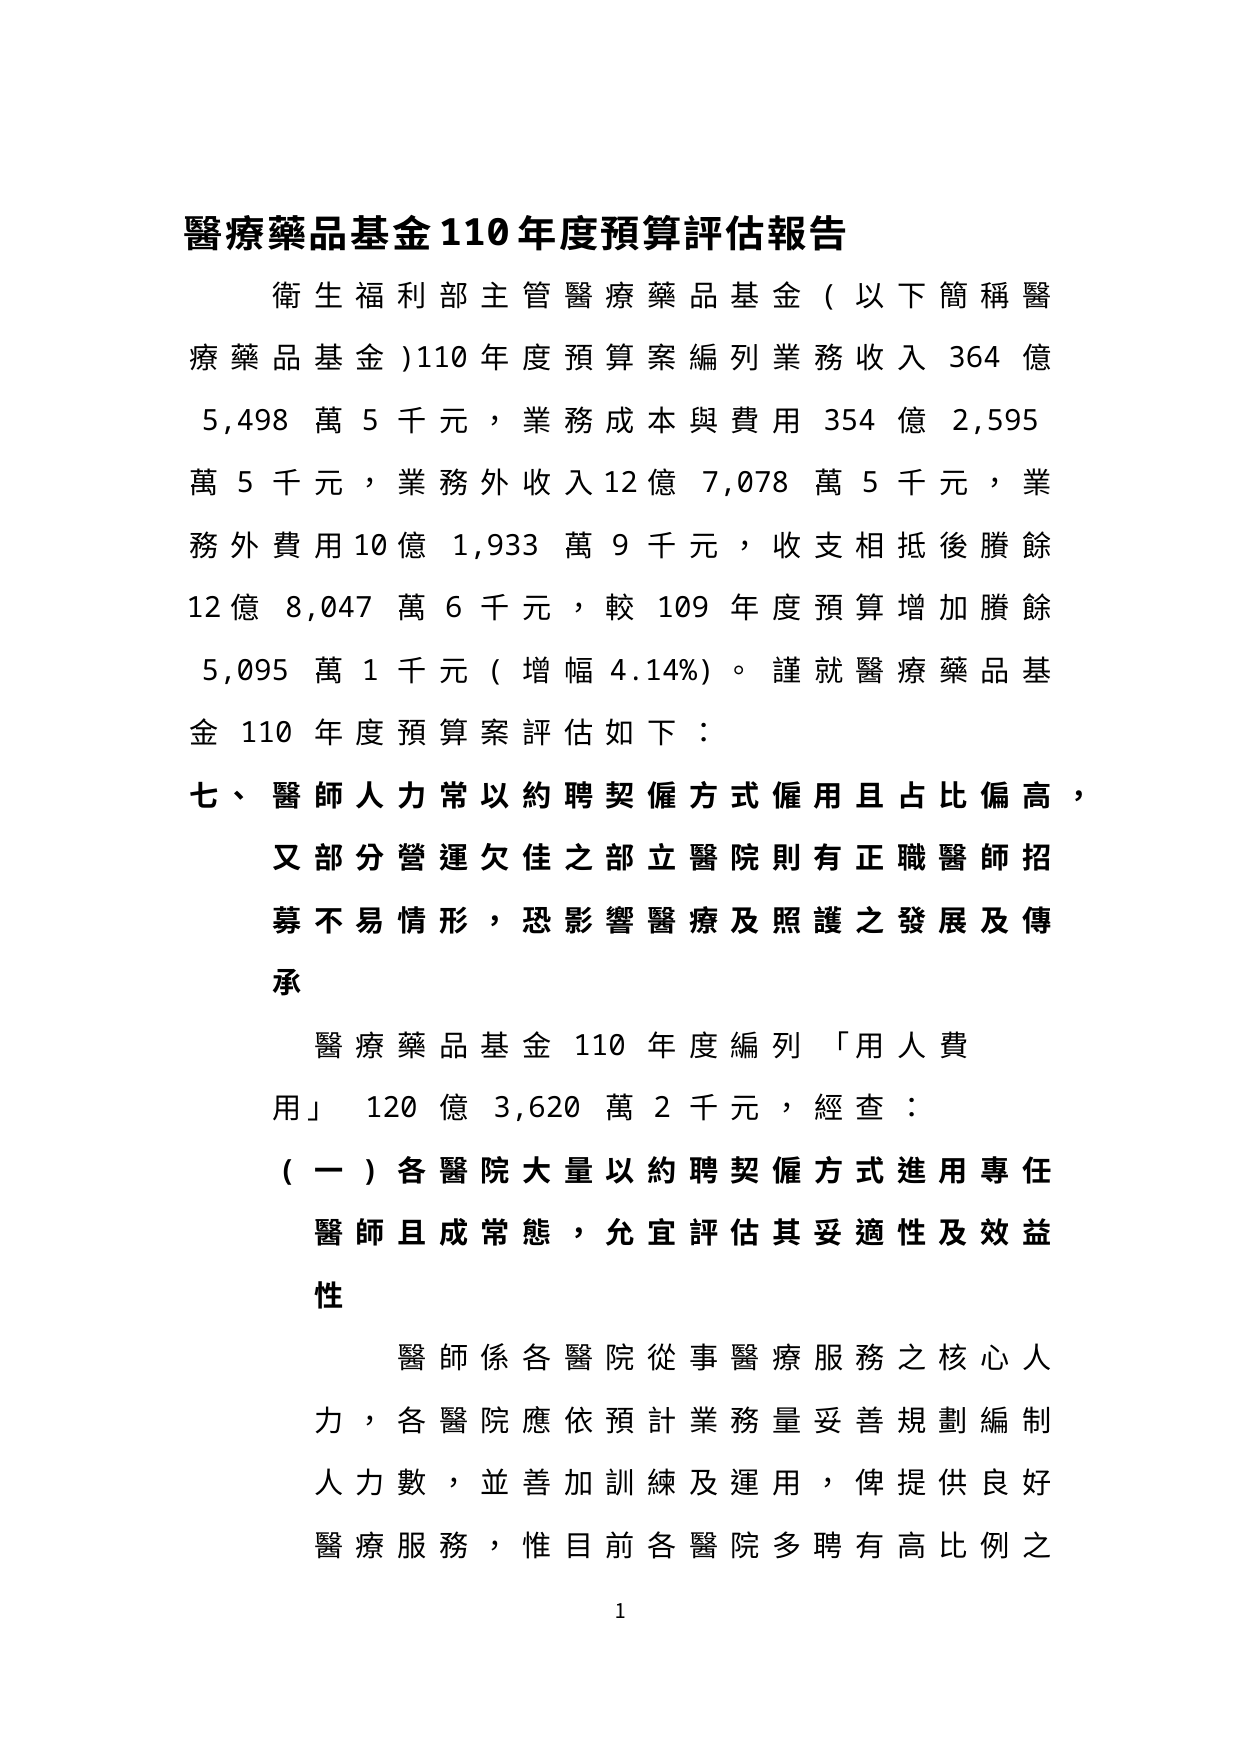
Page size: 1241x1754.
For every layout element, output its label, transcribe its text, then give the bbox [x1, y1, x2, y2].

text (一)各醫院大量以約聘契僱方式進用專任醫師且成常態，允宜評估其妥適性及效益性 [242, 1127, 1058, 1314]
text 衛生福利部主管醫療藥品基金(以下簡稱醫療藥品基金)110年度預算案編列業務收入364億5,498萬5千元，業務成本與費用354億2,595萬5千元，業務外收入12億7,078萬5千元，業務外費用10億1,933萬9千元，收支相抵後賸餘12億8,047萬6千元，較109年度預算增加賸餘5,095萬1千元(增幅4.14%)。謹就醫療藥品基金110年度預算案評估如下： [183, 252, 1058, 752]
text 醫師係各醫院從事醫療服務之核心人力，各醫院應依預計業務量妥善規劃編制人力數，並善加訓練及運用，俾提供良好醫療服務，惟目前各醫院多聘有高比例之非屬編制正職之約聘契僱專任醫師辦理業務。揆108年度13家區域醫院中，約聘契僱醫師占比超過50%者有2家、40%至49%者有3家、30%至39%者有2家等，占比未逾30%者6家(占總13家之46.15%)；13家地區醫院中超過50%有3家、40%至49%者有3家、30%至39%者有3家、占比未逾30%者僅4家(占總13家之30.77%)(詳表1)；以上顯示該2類別部立醫院因編制員額受限而大量僱用約聘契僱專任醫師係屬常態，亟待衛生福利部積極就所管各醫院未來長期醫療服務方向、物力及人力協同配置等，確切併同規劃檢討，俾增醫事人力管理效益。 [271, 1314, 1058, 1564]
text 醫療藥品基金110年度編列「用人費用」120億3,620萬2千元，經查： [242, 1002, 1058, 1127]
text 醫療藥品基金110年度預算評估報告 [183, 189, 1058, 252]
text 七、醫師人力常以約聘契僱方式僱用且占比偏高，又部分營運欠佳之部立醫院則有正職醫師招募不易情形，恐影響醫療及照護之發展及傳承 [183, 752, 1058, 1002]
